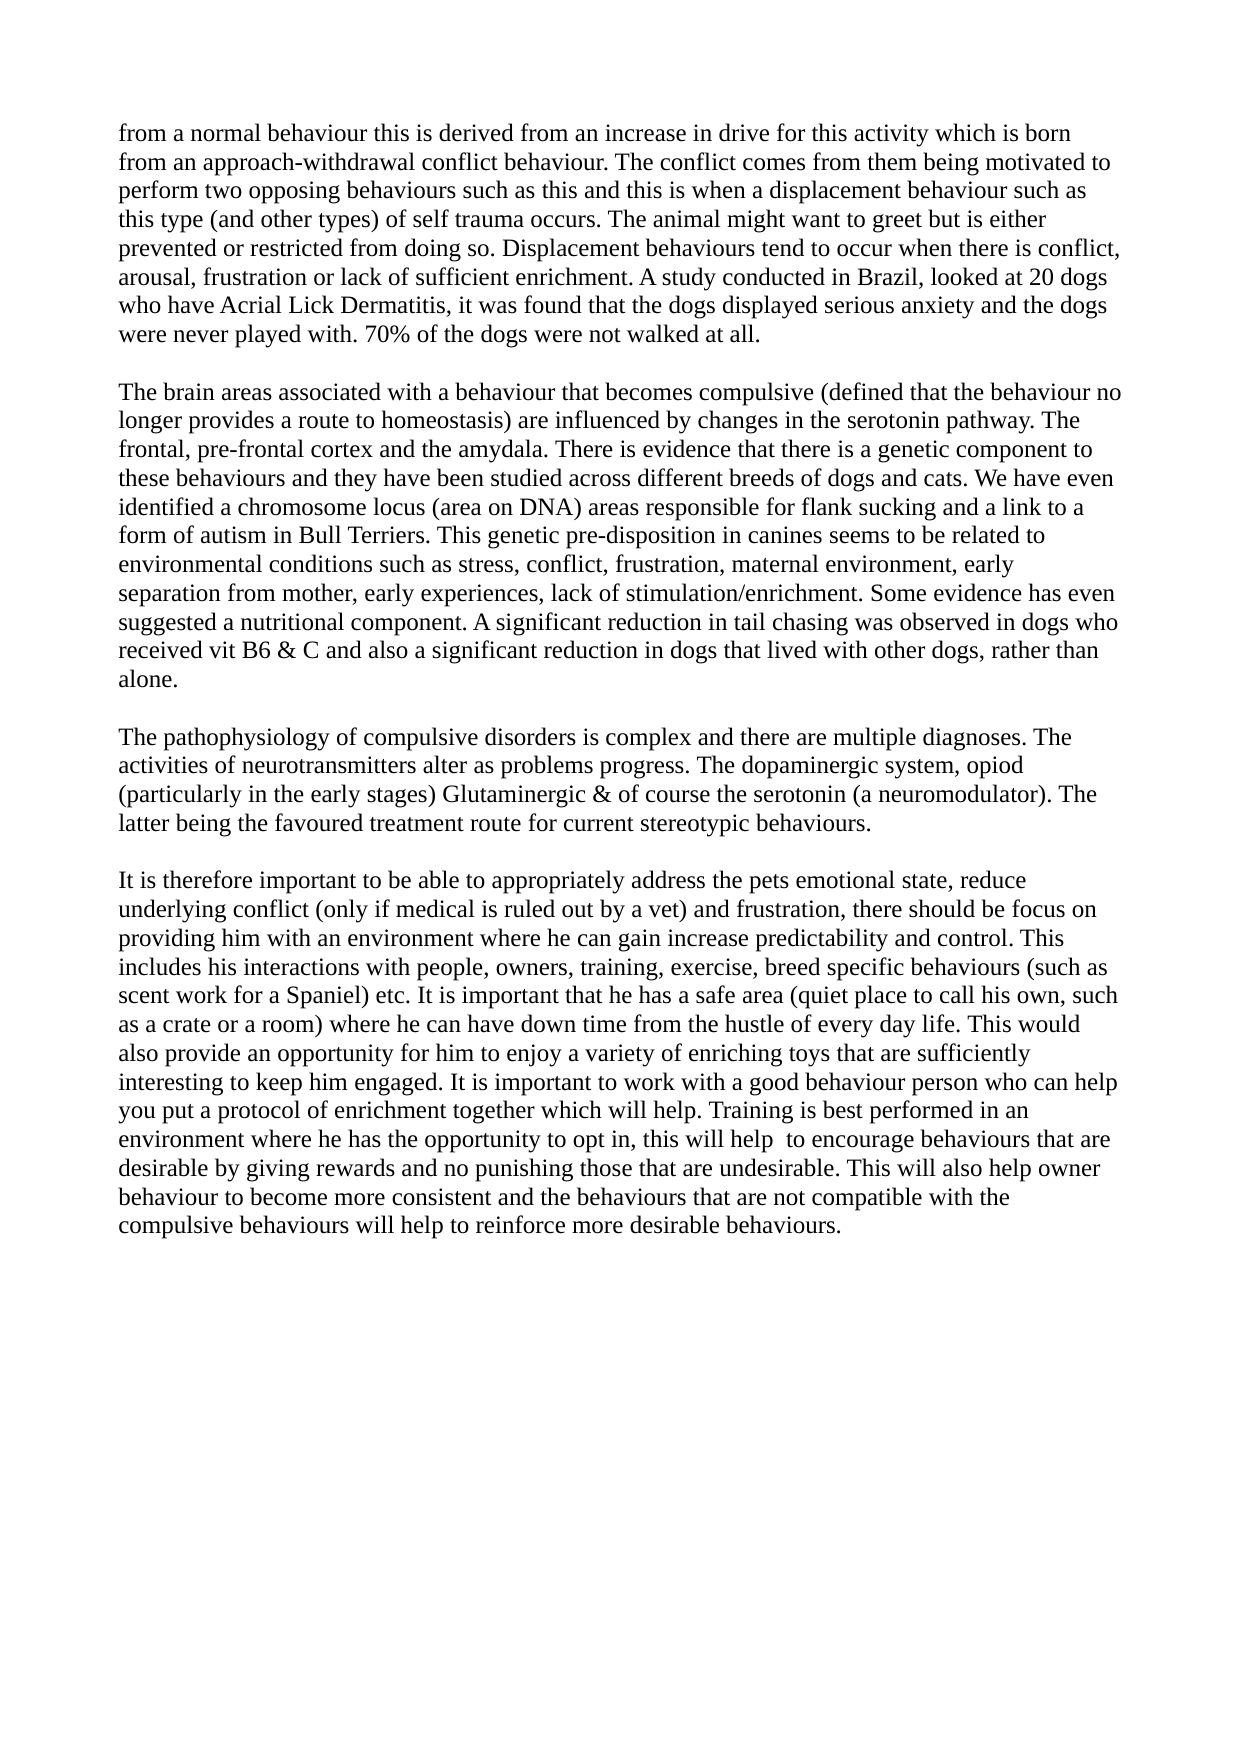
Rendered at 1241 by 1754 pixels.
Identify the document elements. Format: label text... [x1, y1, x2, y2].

text The pathophysiology of compulsive disorders is complex and there are multiple diagnoses. The activities of neurotransmitters alter as problems progress. The dopaminergic system, opiod (particularly in the early stages) Glutaminergic & of course the serotonin (a neuromodulator). The latter being the favoured treatment route for current stereotypic behaviours. [118, 722, 1122, 837]
text from a normal behaviour this is derived from an increase in drive for this activity which is born from an approach-withdrawal conflict behaviour. The conflict comes from them being motivated to perform two opposing behaviours such as this and this is when a displacement behaviour such as this type (and other types) of self trauma occurs. The animal might want to greet but is either prevented or restricted from doing so. Displacement behaviours tend to occur when there is conflict, arousal, frustration or lack of sufficient enrichment. A study conducted in Brazil, looked at 20 dogs who have Acrial Lick Dermatitis, it was found that the dogs displayed serious anxiety and the dogs were never played with. 70% of the dogs were not walked at all. [118, 118, 1122, 348]
text The brain areas associated with a behaviour that becomes compulsive (defined that the behaviour no longer provides a route to homeostasis) are influenced by changes in the serotonin pathway. The frontal, pre-frontal cortex and the amydala. There is evidence that there is a genetic component to these behaviours and they have been studied across different breeds of dogs and cats. We have even identified a chromosome locus (area on DNA) areas responsible for flank sucking and a link to a form of autism in Bull Terriers. This genetic pre-disposition in canines seems to be related to environmental conditions such as stress, conflict, frustration, maternal environment, early separation from mother, early experiences, lack of stimulation/enrichment. Some evidence has even suggested a nutritional component. A significant reduction in tail chasing was observed in dogs who received vit B6 & C and also a significant reduction in dogs that lived with other dogs, rather than alone. [118, 377, 1122, 693]
text It is therefore important to be able to appropriately address the pets emotional state, reduce underlying conflict (only if medical is ruled out by a vet) and frustration, there should be focus on providing him with an environment where he can gain increase predictability and control. This includes his interactions with people, owners, training, exercise, breed specific behaviours (such as scent work for a Spaniel) etc. It is important that he has a safe area (quiet place to call his own, such as a crate or a room) where he can have down time from the hustle of every day life. This would also provide an opportunity for him to enjoy a variety of enriching toys that are sufficiently interesting to keep him engaged. It is important to work with a good behaviour person who can help you put a protocol of enrichment together which will help. Training is best performed in an environment where he has the opportunity to opt in, this will help to encourage behaviours that are desirable by giving rewards and no punishing those that are undesirable. This will also help owner behaviour to become more consistent and the behaviours that are not compatible with the compulsive behaviours will help to reinforce more desirable behaviours. [118, 866, 1122, 1239]
